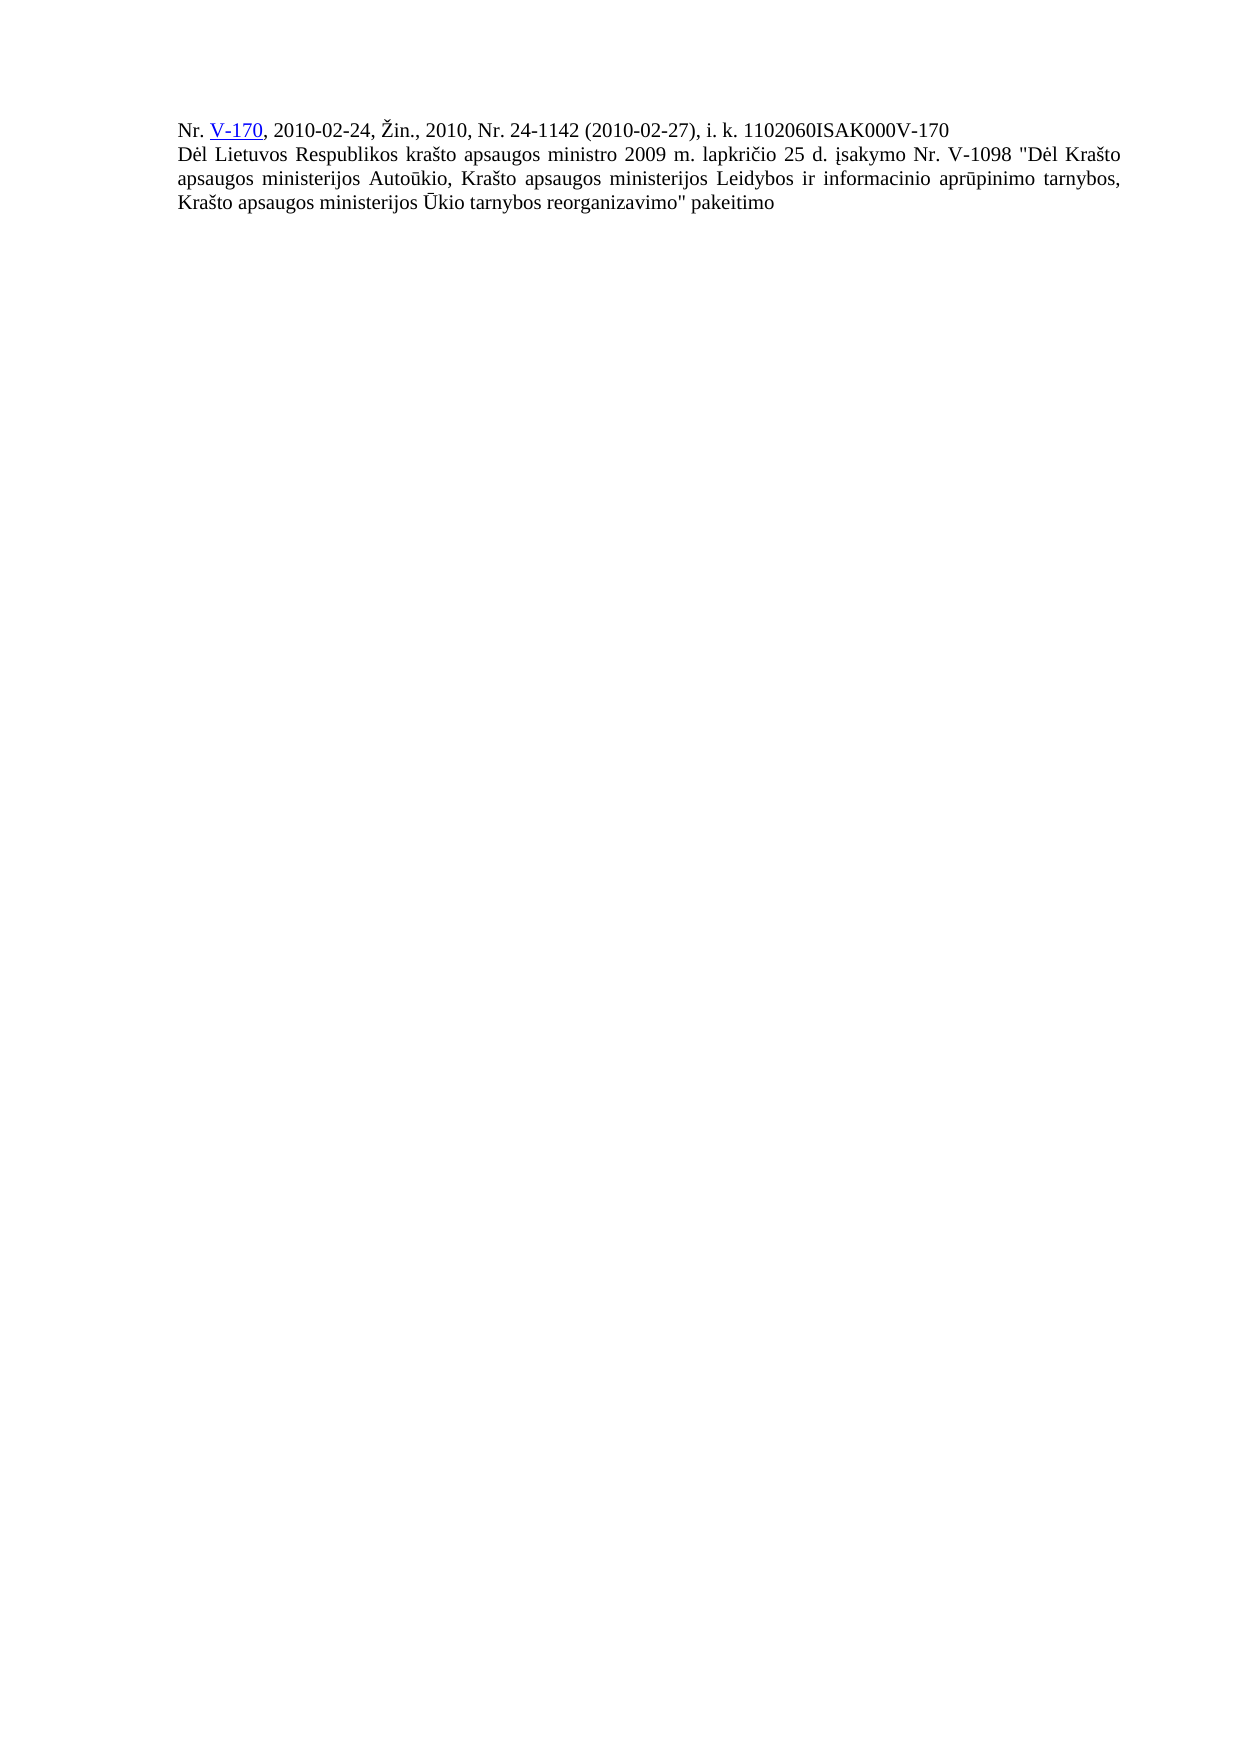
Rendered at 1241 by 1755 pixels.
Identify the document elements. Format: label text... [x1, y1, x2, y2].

text Nr. V-170, 2010-02-24, Žin., 2010, Nr. 24-1142 (2010-02-27), i. k. 1102060ISAK000V-170 [177, 118, 1122, 142]
text Dėl Lietuvos Respublikos krašto apsaugos ministro 2009 m. lapkričio 25 d. įsakymo Nr. V-1098 "Dėl Krašto apsaugos ministerijos Autoūkio, Krašto apsaugos ministerijos Leidybos ir informacinio aprūpinimo tarnybos, Krašto apsaugos ministerijos Ūkio tarnybos reorganizavimo" pakeitimo [177, 142, 1122, 214]
